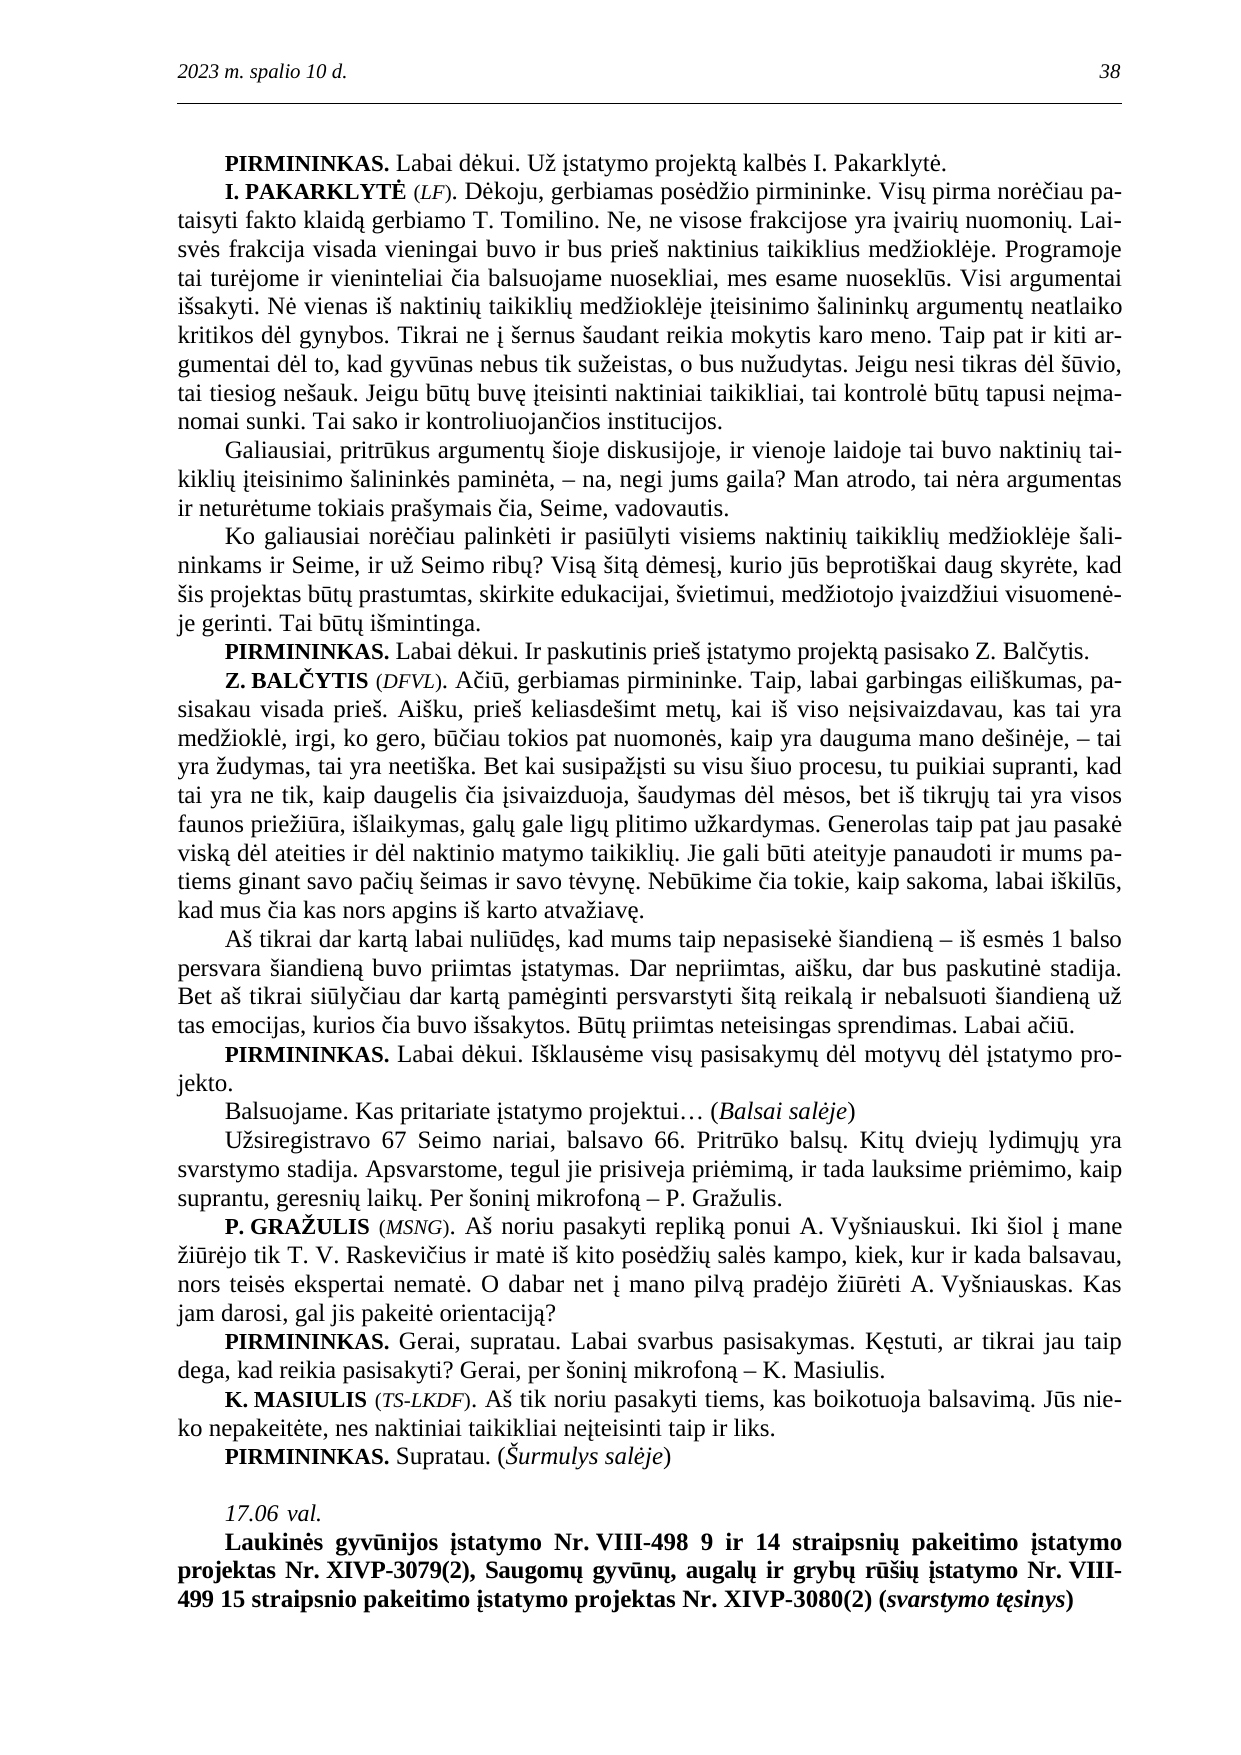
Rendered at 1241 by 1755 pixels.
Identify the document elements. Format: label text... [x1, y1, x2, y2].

text Lau­ki­nės gy­vū­ni­jos įsta­ty­mo Nr. VIII-498 9 ir 14 straips­nių pa­kei­ti­mo įsta­ty­mo projek­tas Nr. XIVP-3079(2), Sau­go­mų gy­vū­nų, au­ga­lų ir gry­bų rū­šių įsta­ty­mo Nr. VIII-499 15 straips­nio pa­kei­ti­mo įsta­ty­mo pro­jek­tas Nr. XIVP-3080(2) (svars­ty­mo tę­si­nys) [177, 1527, 1122, 1613]
text PIRMININKAS. Su­pra­tau. (Šur­mu­lys sa­lė­je) [177, 1441, 1122, 1470]
text Ko ga­liau­siai no­rė­čiau pa­lin­kė­ti ir pa­siū­ly­ti vi­siems nak­ti­nių tai­kik­lių me­džiok­lė­je ša­li­nin­kams ir Sei­me, ir už Sei­mo ri­bų? Vi­są ši­tą dė­me­sį, ku­rio jūs be­pro­tiš­kai daug sky­rė­te, kad šis pro­jek­tas bū­tų pra­stum­tas, skir­ki­te edu­ka­ci­jai, švie­ti­mui, me­džio­to­jo įvaiz­džiui vi­suo­me­nė­je ge­rin­ti. Tai bū­tų iš­min­tin­ga. [177, 521, 1122, 636]
text Ga­liau­siai, pri­trū­kus ar­gu­men­tų šio­je dis­ku­si­jo­je, ir vie­no­je lai­do­je tai bu­vo nak­ti­nių tai­kik­lių įtei­si­ni­mo ša­li­nin­kės pa­mi­nė­ta, – na, ne­gi jums gai­la? Man at­ro­do, tai nė­ra ar­gu­men­tas ir ne­tu­rė­tu­me to­kiais pra­šy­mais čia, Sei­me, va­do­vau­tis. [177, 435, 1122, 521]
text Už­si­re­gist­ra­vo 67 Sei­mo na­riai, bal­sa­vo 66. Pri­trū­ko bal­sų. Ki­tų dvie­jų ly­di­mų­jų yra svars­ty­mo sta­di­ja. Ap­svars­to­me, te­gul jie pri­si­ve­ja pri­ėmi­mą, ir ta­da lauk­si­me pri­ėmi­mo, kaip su­pran­tu, ge­res­nių lai­kų. Per šo­ni­nį mik­ro­fo­ną – P. Gra­žu­lis. [177, 1125, 1122, 1211]
text K. MASIULIS (TS-LKDF). Aš tik no­riu pa­sa­ky­ti tiems, kas boi­ko­tuo­ja bal­sa­vi­mą. Jūs nie­ko ne­pa­kei­tė­te, nes nak­ti­niai tai­kik­liai ne­įtei­sin­ti taip ir liks. [177, 1384, 1122, 1441]
text PIRMININKAS. La­bai dė­kui. Ir pas­ku­ti­nis prieš įsta­ty­mo pro­jek­tą pa­si­sa­ko Z. Bal­čy­tis. [177, 636, 1122, 665]
text PIRMININKAS. Ge­rai, su­pra­tau. La­bai svar­bus pa­si­sa­ky­mas. Kęs­tu­ti, ar tik­rai jau taip de­ga, kad rei­kia pa­si­sa­ky­ti? Ge­rai, per šo­ni­nį mik­ro­fo­ną – K. Ma­siu­lis. [177, 1326, 1122, 1384]
text PIRMININKAS. La­bai dė­kui. Už įsta­ty­mo pro­jek­tą kal­bės I. Pa­kar­kly­tė. [177, 148, 1122, 176]
text PIRMININKAS. La­bai dė­kui. Iš­klau­sė­me vi­sų pa­si­sa­ky­mų dėl mo­ty­vų dėl įsta­ty­mo pro­jek­to. [177, 1039, 1122, 1096]
text Z. BALČYTIS (DFVL). Ačiū, ger­bia­mas pir­mi­nin­ke. Taip, la­bai gar­bin­gas ei­liš­ku­mas, pa­si­sa­kau vi­sa­da prieš. Aiš­ku, prieš ke­lias­de­šimt me­tų, kai iš vi­so ne­įsi­vaiz­da­vau, kas tai yra me­džiok­lė, ir­gi, ko ge­ro, bū­čiau to­kios pat nuo­mo­nės, kaip yra dau­gu­ma ma­no de­ši­nė­je, – tai yra žu­dy­mas, tai yra ne­etiš­ka. Bet kai su­si­pa­žįs­ti su vi­su šiuo pro­ce­su, tu pui­kiai su­pran­ti, kad tai yra ne tik, kaip dau­ge­lis čia įsi­vaiz­duo­ja, šau­dy­mas dėl mė­sos, bet iš tik­rų­jų tai yra vi­sos fau­nos prie­žiū­ra, iš­lai­ky­mas, ga­lų ga­le li­gų pli­ti­mo už­kar­dy­mas. Ge­ne­ro­las taip pat jau pa­sa­kė vis­ką dėl at­ei­ties ir dėl nak­ti­nio ma­ty­mo tai­kik­lių. Jie ga­li bū­ti at­ei­ty­je pa­nau­do­ti ir mums pa­tiems gi­nant sa­vo pa­čių šei­mas ir sa­vo tė­vy­nę. Ne­bū­ki­me čia to­kie, kaip sa­ko­ma, la­bai iš­ki­lūs, kad mus čia kas nors ap­gins iš kar­to at­va­žia­vę. [177, 665, 1122, 924]
text Aš tik­rai dar kar­tą la­bai nu­liū­dęs, kad mums taip ne­pa­si­se­kė šian­die­ną – iš es­mės 1 bal­so per­sva­ra šian­die­ną bu­vo pri­im­tas įsta­ty­mas. Dar ne­pri­im­tas, aiš­ku, dar bus pas­ku­ti­nė sta­di­ja. Bet aš tik­rai siū­ly­čiau dar kar­tą pa­mė­gin­ti per­svars­ty­ti ši­tą rei­ka­lą ir ne­bal­suo­ti šian­die­ną už tas emo­ci­jas, ku­rios čia bu­vo iš­sa­ky­tos. Bū­tų pri­im­tas ne­tei­sin­gas spren­di­mas. La­bai ačiū. [177, 924, 1122, 1039]
text Bal­suo­ja­me. Kas pri­ta­ria­te įsta­ty­mo pro­jek­tui… (Bal­sai sa­lė­je) [177, 1096, 1122, 1125]
text P. GRAŽULIS (MSNG). Aš no­riu pa­sa­ky­ti re­pli­ką po­nui A. Vyš­niaus­kui. Iki šiol į ma­ne žiū­rė­jo tik T. V. Ras­ke­vi­čius ir ma­tė iš ki­to po­sė­džių sa­lės kam­po, kiek, kur ir ka­da bal­sa­vau, nors tei­sės eks­per­tai ne­ma­tė. O da­bar net į ma­no pil­vą pra­dė­jo žiū­rė­ti A. Vyš­niaus­kas. Kas jam da­ro­si, gal jis pa­kei­tė orien­ta­ci­ją? [177, 1211, 1122, 1326]
text 17.06 val. [224, 1499, 1122, 1527]
text I. PAKARKLYTĖ (LF). Dė­ko­ju, ger­bia­mas po­sė­džio pir­mi­nin­ke. Vi­sų pir­ma no­rė­čiau pa­tai­sy­ti fak­to klai­dą ger­bia­mo T. To­mi­li­no. Ne, ne vi­so­se frak­ci­jo­se yra įvai­rių nuo­mo­nių. Lai­s­vės frak­ci­ja vi­sa­da vie­nin­gai bu­vo ir bus prieš nak­ti­nius tai­kik­lius me­džiok­lė­je. Pro­gra­mo­je tai tu­rė­jo­me ir vie­nin­te­liai čia bal­suo­ja­me nuo­sek­liai, mes esa­me nuo­sek­lūs. Vi­si ar­gu­men­tai iš­sa­ky­ti. Nė vie­nas iš nak­ti­nių tai­kik­lių me­džiok­lė­je įtei­si­ni­mo ša­li­nin­kų ar­gu­men­tų ne­at­lai­ko kri­ti­kos dėl gy­ny­bos. Tik­rai ne į šer­nus šau­dant rei­kia mo­ky­tis ka­ro me­no. Taip pat ir ki­ti ar­gu­men­tai dėl to, kad gy­vū­nas ne­bus tik su­žeis­tas, o bus nu­žu­dy­tas. Jei­gu ne­si tik­ras dėl šū­vio, tai tie­siog ne­šauk. Jei­gu bū­tų bu­vę įtei­sin­ti nak­ti­niai tai­kik­liai, tai kon­tro­lė bū­tų ta­pu­si ne­įma­no­mai sun­ki. Tai sa­ko ir kon­tro­liuo­jan­čios ins­ti­tu­ci­jos. [177, 176, 1122, 435]
